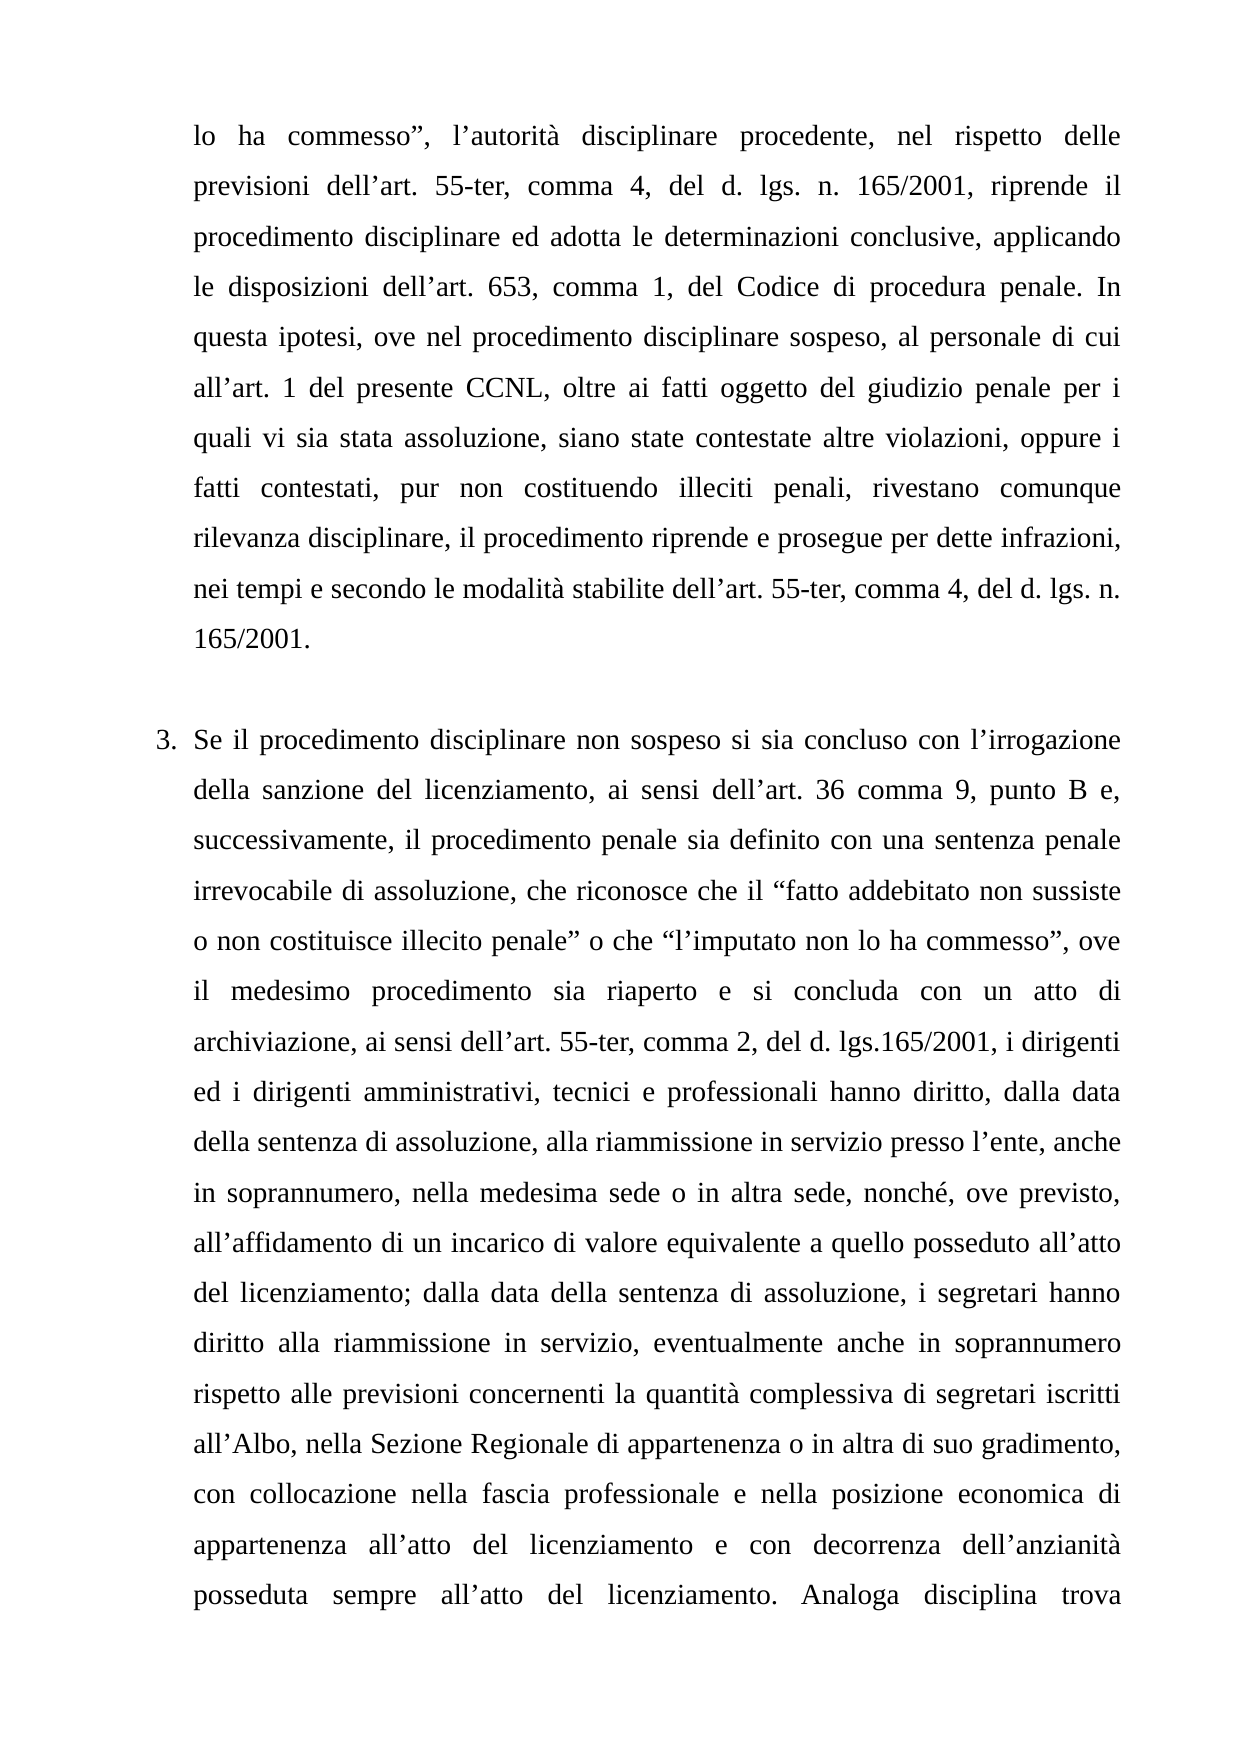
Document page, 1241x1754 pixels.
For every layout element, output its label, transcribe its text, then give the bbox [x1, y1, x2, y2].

list Se il procedimento disciplinare non sospeso si sia concluso con l’irrogazione della sanzione del licenziamento, ai sensi dell’art. 36 comma 9, punto B e, successivamente, il procedimento penale sia definito con una sentenza penale irrevocabile di assoluzione, che riconosce che il “fatto addebitato non sussiste o non costituisce illecito penale” o che “l’imputato non lo ha commesso”, ove il medesimo procedimento sia riaperto e si concluda con un atto di archiviazione, ai sensi dell’art. 55-ter, comma 2, del d. lgs.165/2001, i dirigenti ed i dirigenti amministrativi, tecnici e professionali hanno diritto, dalla data della sentenza di assoluzione, alla riammissione in servizio presso l’ente, anche in soprannumero, nella medesima sede o in altra sede, nonché, ove previsto, all’affidamento di un incarico di valore equivalente a quello posseduto all’atto del licenziamento; dalla data della sentenza di assoluzione, i segretari hanno diritto alla riammissione in servizio, eventualmente anche in soprannumero rispetto alle previsioni concernenti la quantità complessiva di segretari iscritti all’Albo, nella Sezione Regionale di appartenenza o in altra di suo gradimento, con collocazione nella fascia professionale e nella posizione economica di appartenenza all’atto del licenziamento e con decorrenza dell’anzianità posseduta sempre all’atto del licenziamento. Analoga disciplina trova [156, 722, 1122, 1611]
list lo ha commesso”, l’autorità disciplinare procedente, nel rispetto delle previsioni dell’art. 55-ter, comma 4, del d. lgs. n. 165/2001, riprende il procedimento disciplinare ed adotta le determinazioni conclusive, applicando le disposizioni dell’art. 653, comma 1, del Codice di procedura penale. In questa ipotesi, ove nel procedimento disciplinare sospeso, al personale di cui all’art. 1 del presente CCNL, oltre ai fatti oggetto del giudizio penale per i quali vi sia stata assoluzione, siano state contestate altre violazioni, oppure i fatti contestati, pur non costituendo illeciti penali, rivestano comunque rilevanza disciplinare, il procedimento riprende e prosegue per dette infrazioni, nei tempi e secondo le modalità stabilite dell’art. 55-ter, comma 4, del d. lgs. n. 165/2001. [156, 118, 1122, 655]
